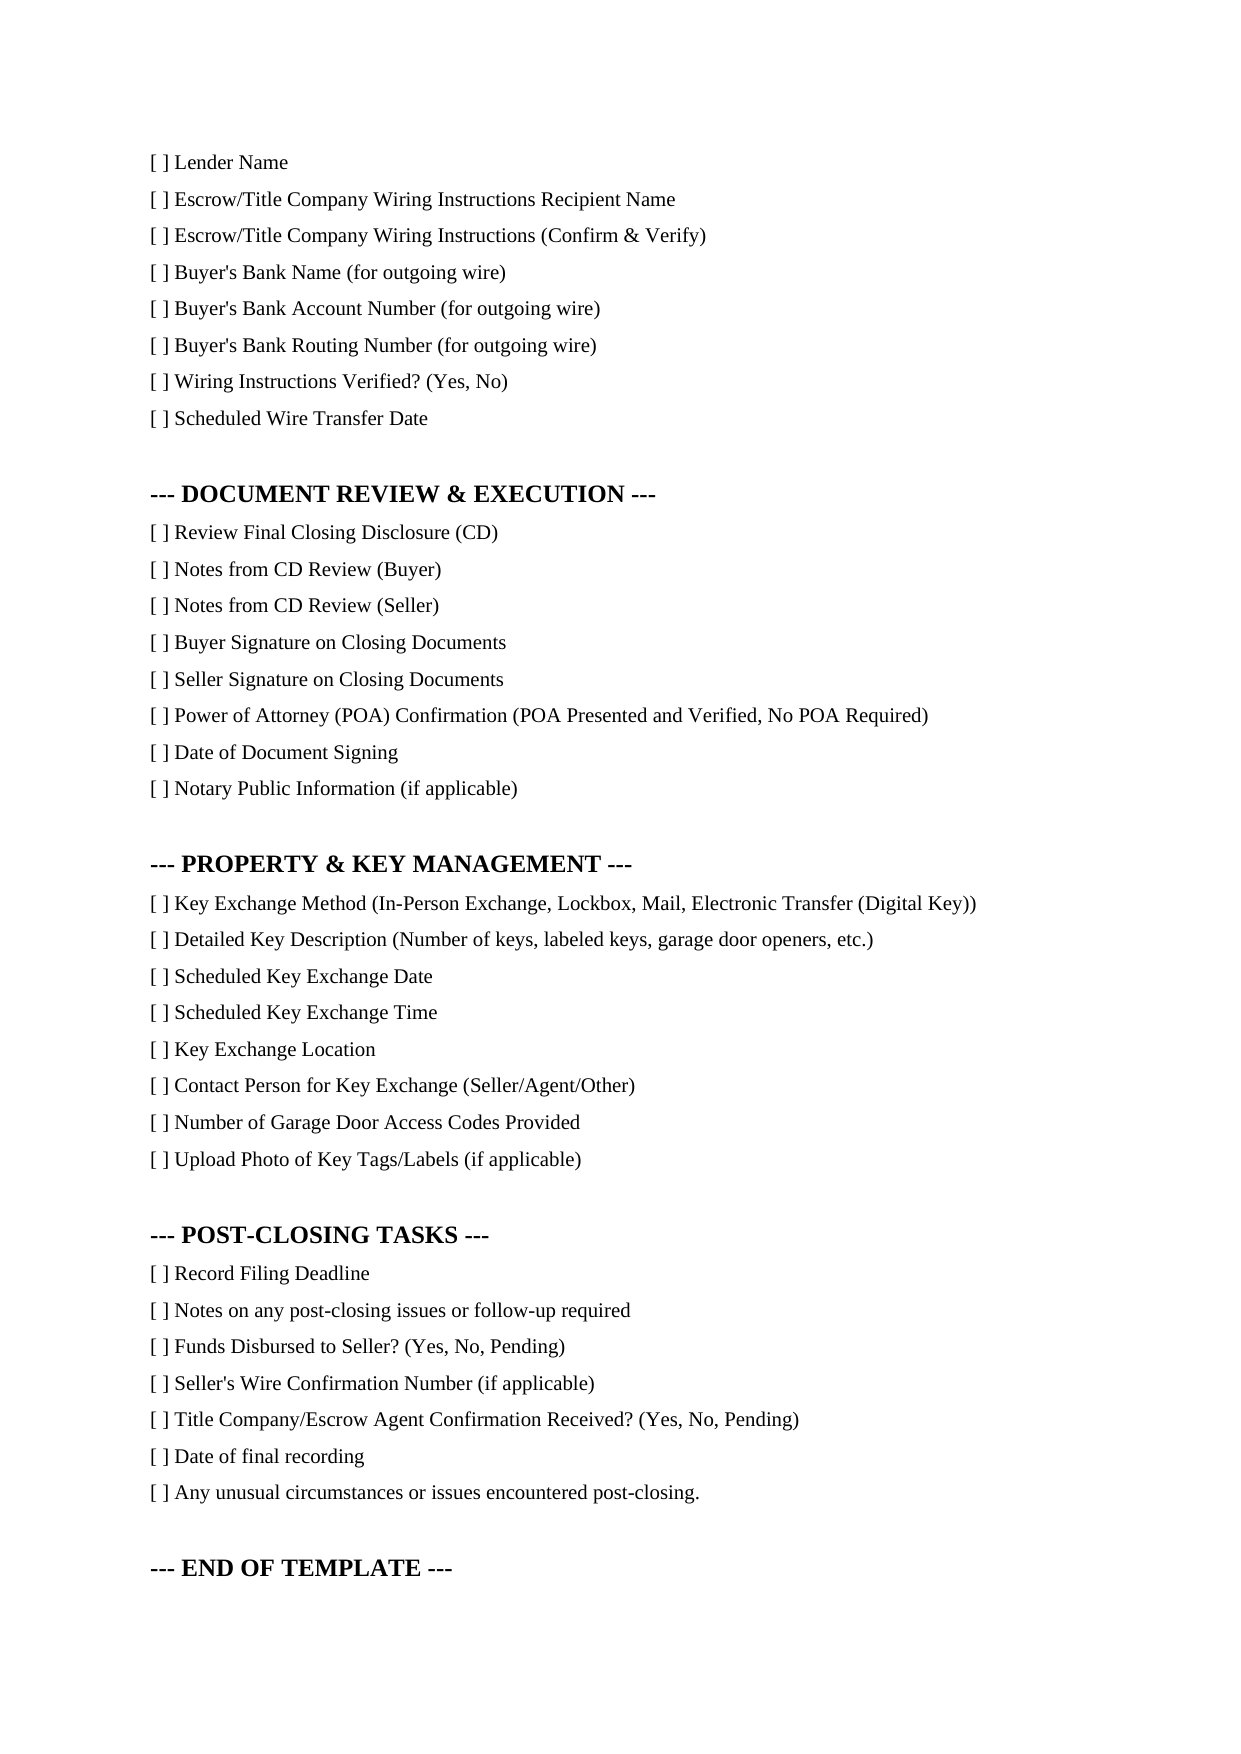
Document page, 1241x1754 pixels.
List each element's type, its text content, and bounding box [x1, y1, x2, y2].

text [ ] Notary Public Information (if applicable) [150, 776, 1090, 800]
text [ ] Record Filing Deadline [150, 1261, 1090, 1285]
text [ ] Key Exchange Location [150, 1037, 1090, 1061]
text [ ] Contact Person for Key Exchange (Seller/Agent/Other) [150, 1073, 1090, 1097]
text [ ] Detailed Key Description (Number of keys, labeled keys, garage door openers, etc.) [150, 927, 1090, 951]
text [ ] Buyer's Bank Name (for outgoing wire) [150, 260, 1090, 284]
text --- DOCUMENT REVIEW & EXECUTION --- [150, 479, 1090, 508]
text --- POST-CLOSING TASKS --- [150, 1220, 1090, 1248]
text [ ] Notes from CD Review (Seller) [150, 593, 1090, 617]
text [ ] Any unusual circumstances or issues encountered post-closing. [150, 1480, 1090, 1504]
text [ ] Power of Attorney (POA) Confirmation (POA Presented and Verified, No POA Required) [150, 703, 1090, 727]
text --- PROPERTY & KEY MANAGEMENT --- [150, 849, 1090, 878]
text [ ] Escrow/Title Company Wiring Instructions (Confirm & Verify) [150, 223, 1090, 247]
text [ ] Scheduled Key Exchange Date [150, 964, 1090, 988]
text [ ] Lender Name [150, 150, 1090, 174]
text [ ] Wiring Instructions Verified? (Yes, No) [150, 369, 1090, 393]
text [ ] Seller's Wire Confirmation Number (if applicable) [150, 1371, 1090, 1395]
text [ ] Seller Signature on Closing Documents [150, 667, 1090, 691]
text [ ] Scheduled Key Exchange Time [150, 1000, 1090, 1024]
text [ ] Escrow/Title Company Wiring Instructions Recipient Name [150, 187, 1090, 211]
text [ ] Title Company/Escrow Agent Confirmation Received? (Yes, No, Pending) [150, 1407, 1090, 1431]
text [ ] Date of Document Signing [150, 740, 1090, 764]
text [ ] Scheduled Wire Transfer Date [150, 406, 1090, 430]
text [ ] Buyer's Bank Account Number (for outgoing wire) [150, 296, 1090, 320]
text [ ] Buyer Signature on Closing Documents [150, 630, 1090, 654]
text [ ] Date of final recording [150, 1444, 1090, 1468]
text [ ] Review Final Closing Disclosure (CD) [150, 520, 1090, 544]
text [ ] Funds Disbursed to Seller? (Yes, No, Pending) [150, 1334, 1090, 1358]
text [ ] Upload Photo of Key Tags/Labels (if applicable) [150, 1147, 1090, 1171]
text [ ] Number of Garage Door Access Codes Provided [150, 1110, 1090, 1134]
text [ ] Notes from CD Review (Buyer) [150, 557, 1090, 581]
text [ ] Notes on any post-closing issues or follow-up required [150, 1297, 1090, 1322]
text --- END OF TEMPLATE --- [150, 1553, 1090, 1582]
text [ ] Key Exchange Method (In-Person Exchange, Lockbox, Mail, Electronic Transfer (Digital Key)) [150, 891, 1090, 915]
text [ ] Buyer's Bank Routing Number (for outgoing wire) [150, 333, 1090, 357]
